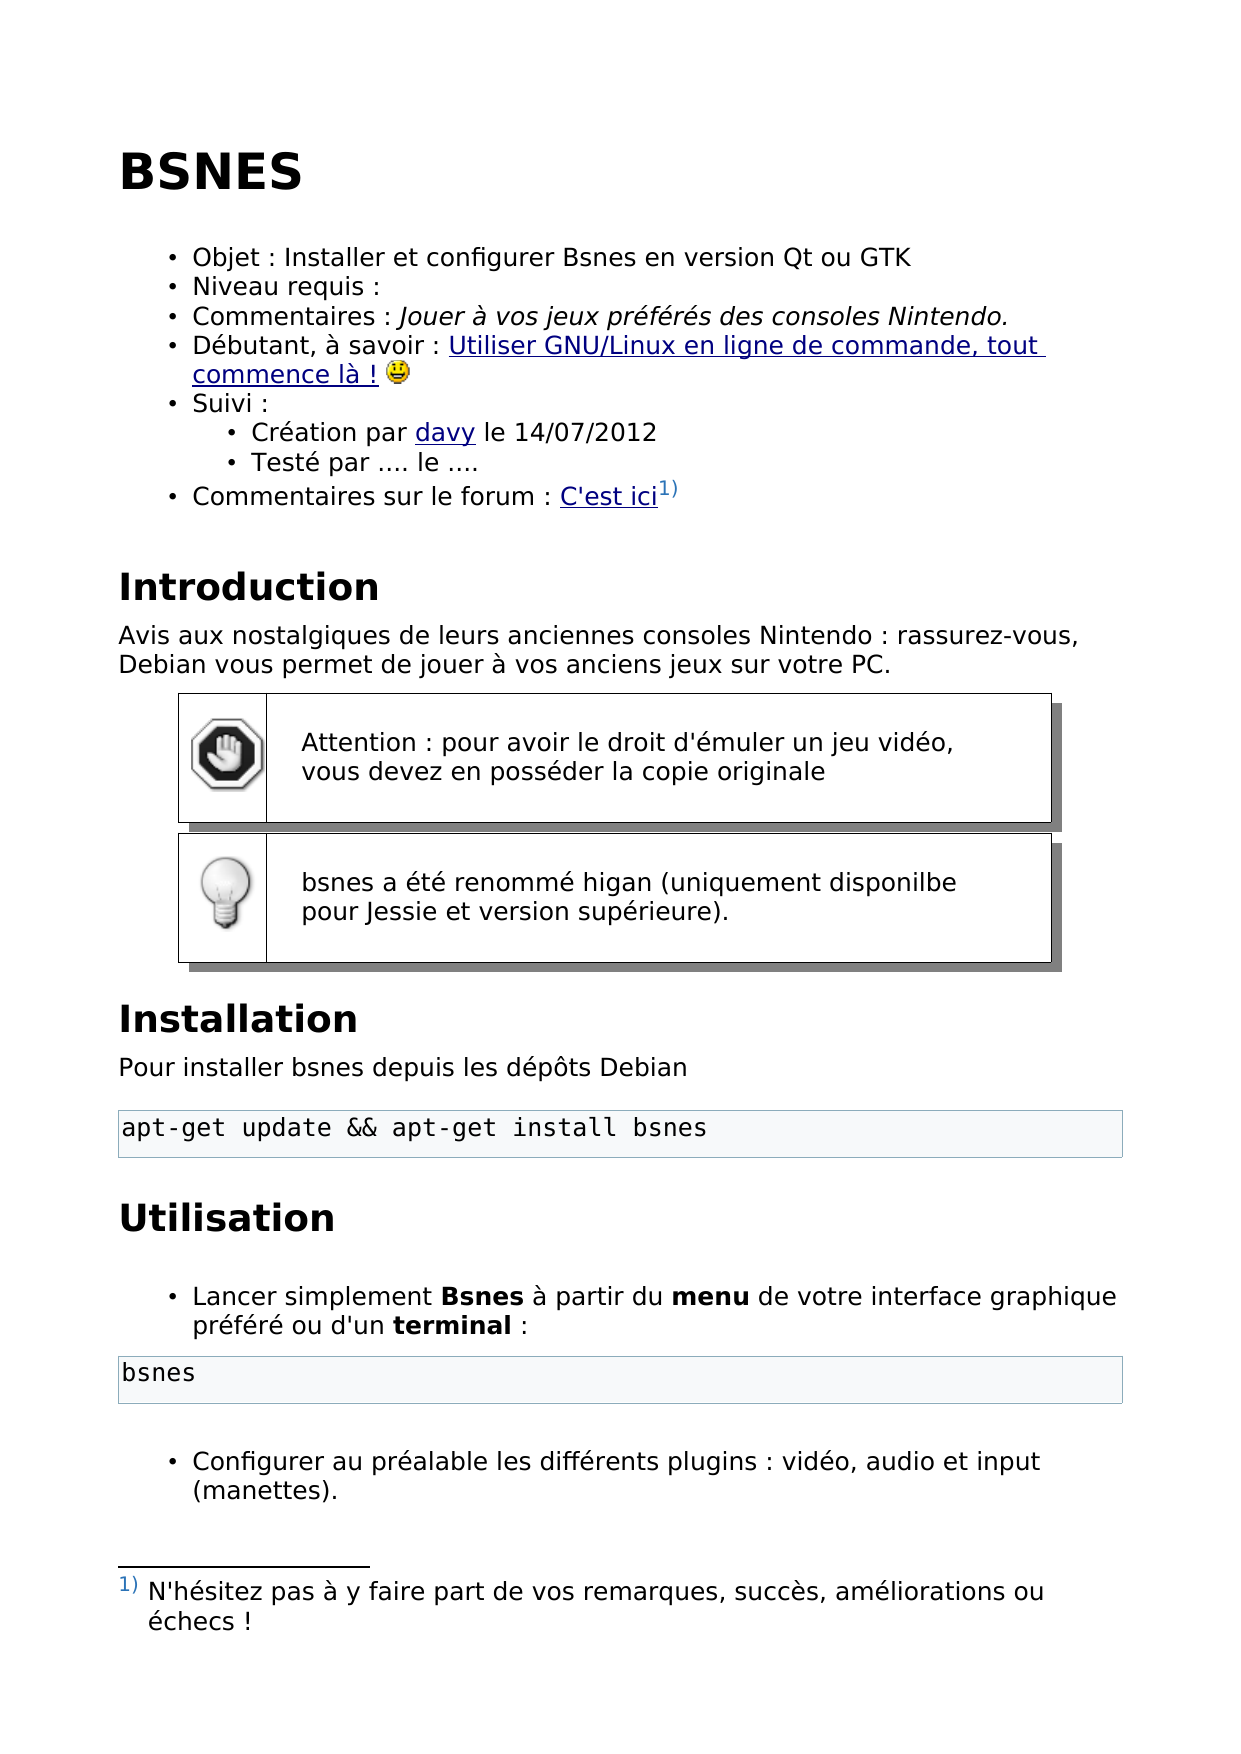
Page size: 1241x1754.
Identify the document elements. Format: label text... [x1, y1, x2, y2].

subtitle Utilisation [118, 1197, 1122, 1240]
subtitle Introduction [118, 565, 1122, 609]
list Lancer simplement Bsnes à partir du menu de votre interface graphique préféré ou d'un terminal : [177, 1282, 1122, 1341]
list Testé par .... le .... [236, 448, 1122, 477]
list Commentaires : Jouer à vos jeux préférés des consoles Nintendo. [177, 302, 1122, 331]
table_header apt-get update && apt-get install bsnes [119, 1111, 1122, 1157]
list Suivi : [177, 389, 1122, 418]
list Commentaires sur le forum : C'est ici [177, 477, 1122, 511]
text Pour installer bsnes depuis les dépôts Debian [118, 1053, 1122, 1083]
picture [386, 360, 410, 384]
list Débutant, à savoir : Utiliser GNU/Linux en ligne de commande, tout commence là ! [177, 331, 1122, 389]
table_header bsnes a été renommé higan (uniquement disponilbe pour Jessie et version supérieure). [267, 834, 1051, 962]
table_header Attention : pour avoir le droit d'émuler un jeu vidéo, vous devez en posséder la copie originale [267, 694, 1051, 822]
list Objet : Installer et configurer Bsnes en version Qt ou GTK [177, 243, 1122, 272]
subtitle BSNES [118, 143, 1122, 201]
list Configurer au préalable les différents plugins : vidéo, audio et input (manettes). [177, 1447, 1122, 1505]
table_header [179, 694, 266, 822]
list Création par davy le 14/07/2012 [236, 418, 1122, 448]
text Avis aux nostalgiques de leurs anciennes consoles Nintendo : rassurez-vous, Debian vous permet de jouer à vos anciens jeux sur votre PC. [118, 622, 1122, 680]
picture [190, 856, 266, 932]
list N'hésitez pas à y faire part de vos remarques, succès, améliorations ou échecs ! [118, 1573, 1122, 1636]
list Niveau requis : [177, 272, 1122, 302]
table_header bsnes [119, 1357, 1122, 1402]
subtitle Installation [118, 997, 1122, 1041]
picture [190, 716, 266, 792]
table_header [179, 834, 266, 962]
